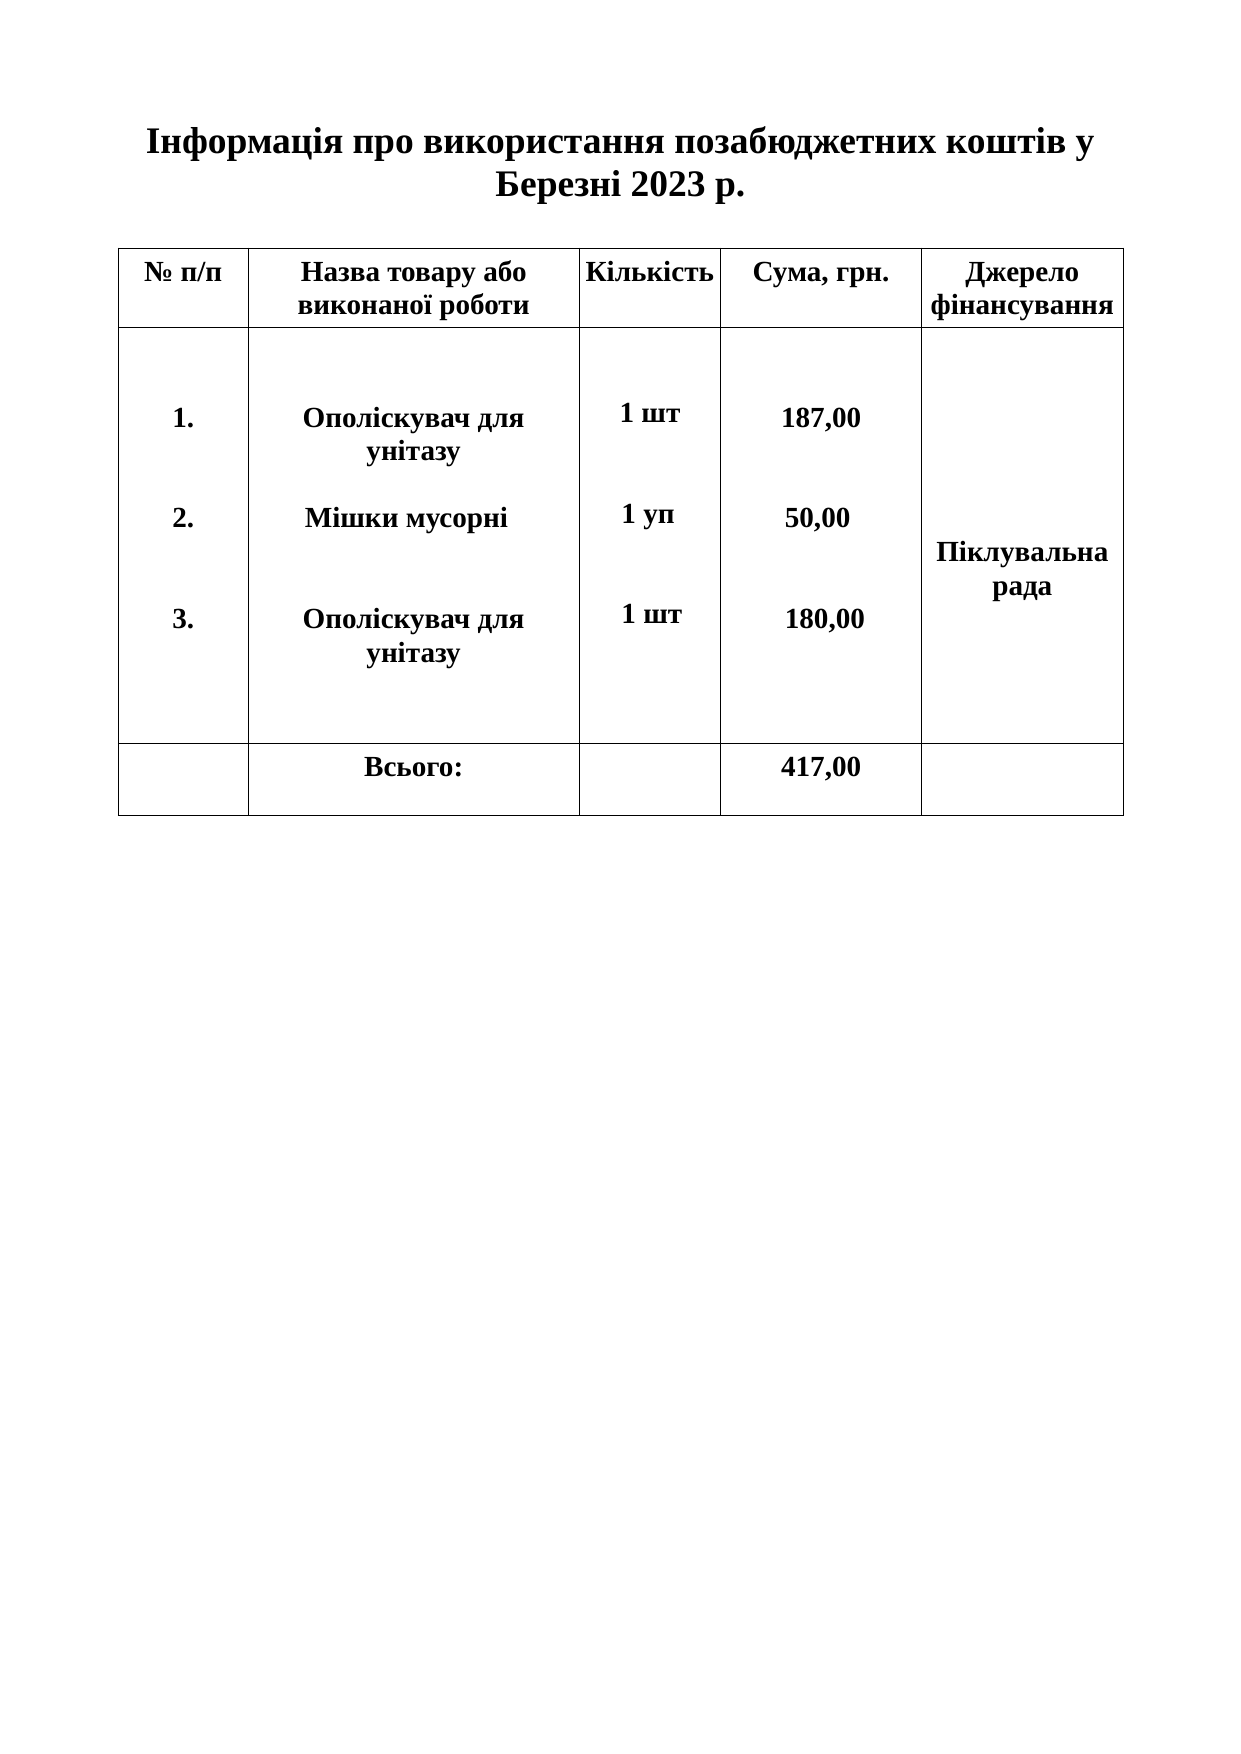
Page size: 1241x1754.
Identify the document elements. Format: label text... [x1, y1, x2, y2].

table_header Кількість [580, 249, 720, 327]
table_header Сума, грн. [721, 249, 921, 327]
table_cell [119, 744, 248, 815]
table_cell 1 шт 1 уп 1 шт [580, 328, 720, 743]
table_header Джерело фінансування [922, 249, 1123, 327]
table_cell 187,00 50,00 180,00 [721, 328, 921, 743]
table_cell [922, 744, 1123, 815]
table_cell 417,00 [721, 744, 921, 815]
table_cell Піклувальна рада [922, 328, 1123, 743]
table_cell [580, 744, 720, 815]
table_cell Всього: [249, 744, 579, 815]
table_header № п/п [119, 249, 248, 327]
table_header Назва товару або виконаної роботи [249, 249, 579, 327]
text Інформація про використання позабюджетних коштів у Березні 2023 р. [118, 118, 1122, 204]
table_cell 1. 2. 3. [119, 328, 248, 743]
table_cell Ополіскувач для унітазу Мішки мусорні Ополіскувач для унітазу [249, 328, 579, 743]
